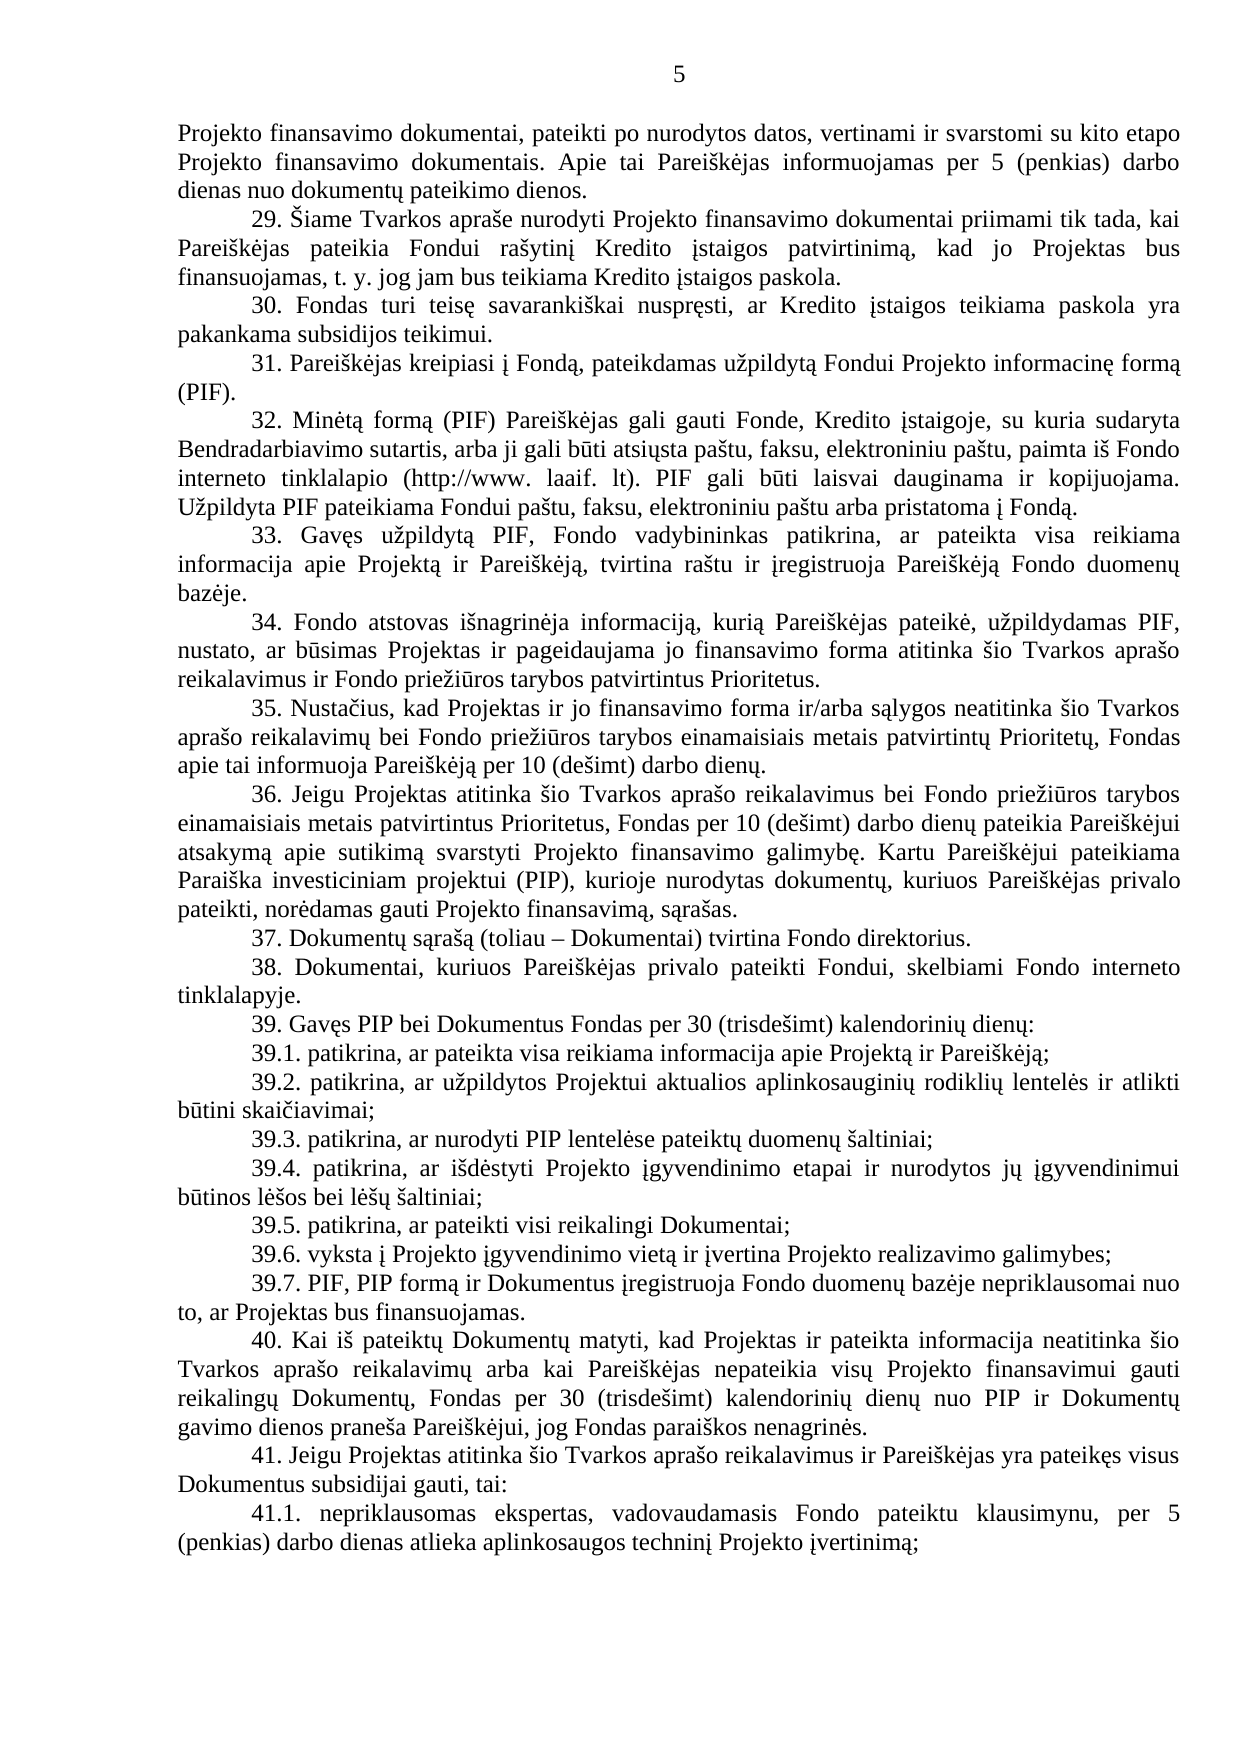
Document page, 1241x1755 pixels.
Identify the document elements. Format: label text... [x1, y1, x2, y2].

text 29. Šiame Tvarkos apraše nurodyti Projekto finansavimo dokumentai priimami tik tada, kai Pareiškėjas pateikia Fondui rašytinį Kredito įstaigos patvirtinimą, kad jo Projektas bus finansuojamas, t. y. jog jam bus teikiama Kredito įstaigos paskola. [177, 204, 1181, 291]
text 39.6. vyksta į Projekto įgyvendinimo vietą ir įvertina Projekto realizavimo galimybes; [177, 1239, 1181, 1268]
text Projekto finansavimo dokumentai, pateikti po nurodytos datos, vertinami ir svarstomi su kito etapo Projekto finansavimo dokumentais. Apie tai Pareiškėjas informuojamas per 5 (penkias) darbo dienas nuo dokumentų pateikimo dienos. [177, 118, 1181, 204]
text 33. Gavęs užpildytą PIF, Fondo vadybininkas patikrina, ar pateikta visa reikiama informacija apie Projektą ir Pareiškėją, tvirtina raštu ir įregistruoja Pareiškėją Fondo duomenų bazėje. [177, 521, 1181, 607]
text 37. Dokumentų sąrašą (toliau – Dokumentai) tvirtina Fondo direktorius. [177, 923, 1181, 952]
text 39.3. patikrina, ar nurodyti PIP lentelėse pateiktų duomenų šaltiniai; [177, 1124, 1181, 1153]
text 39.7. PIF, PIP formą ir Dokumentus įregistruoja Fondo duomenų bazėje nepriklausomai nuo to, ar Projektas bus finansuojamas. [177, 1268, 1181, 1326]
text 38. Dokumentai, kuriuos Pareiškėjas privalo pateikti Fondui, skelbiami Fondo interneto tinklalapyje. [177, 952, 1181, 1009]
text 41.1. nepriklausomas ekspertas, vadovaudamasis Fondo pateiktu klausimynu, per 5 (penkias) darbo dienas atlieka aplinkosaugos techninį Projekto įvertinimą; [177, 1498, 1181, 1556]
text 36. Jeigu Projektas atitinka šio Tvarkos aprašo reikalavimus bei Fondo priežiūros tarybos einamaisiais metais patvirtintus Prioritetus, Fondas per 10 (dešimt) darbo dienų pateikia Pareiškėjui atsakymą apie sutikimą svarstyti Projekto finansavimo galimybę. Kartu Pareiškėjui pateikiama Paraiška investiciniam projektui (PIP), kurioje nurodytas dokumentų, kuriuos Pareiškėjas privalo pateikti, norėdamas gauti Projekto finansavimą, sąrašas. [177, 779, 1181, 923]
text 31. Pareiškėjas kreipiasi į Fondą, pateikdamas užpildytą Fondui Projekto informacinę formą (PIF). [177, 348, 1181, 406]
text 41. Jeigu Projektas atitinka šio Tvarkos aprašo reikalavimus ir Pareiškėjas yra pateikęs visus Dokumentus subsidijai gauti, tai: [177, 1441, 1181, 1498]
text 30. Fondas turi teisę savarankiškai nuspręsti, ar Kredito įstaigos teikiama paskola yra pakankama subsidijos teikimui. [177, 291, 1181, 348]
text 39.2. patikrina, ar užpildytos Projektui aktualios aplinkosauginių rodiklių lentelės ir atlikti būtini skaičiavimai; [177, 1067, 1181, 1124]
text 32. Minėtą formą (PIF) Pareiškėjas gali gauti Fonde, Kredito įstaigoje, su kuria sudaryta Bendradarbiavimo sutartis, arba ji gali būti atsiųsta paštu, faksu, elektroniniu paštu, paimta iš Fondo interneto tinklalapio (http://www. laaif. lt). PIF gali būti laisvai dauginama ir kopijuojama. Užpildyta PIF pateikiama Fondui paštu, faksu, elektroniniu paštu arba pristatoma į Fondą. [177, 406, 1181, 521]
text 39. Gavęs PIP bei Dokumentus Fondas per 30 (trisdešimt) kalendorinių dienų: [177, 1009, 1181, 1038]
text 35. Nustačius, kad Projektas ir jo finansavimo forma ir/arba sąlygos neatitinka šio Tvarkos aprašo reikalavimų bei Fondo priežiūros tarybos einamaisiais metais patvirtintų Prioritetų, Fondas apie tai informuoja Pareiškėją per 10 (dešimt) darbo dienų. [177, 693, 1181, 779]
text 34. Fondo atstovas išnagrinėja informaciją, kurią Pareiškėjas pateikė, užpildydamas PIF, nustato, ar būsimas Projektas ir pageidaujama jo finansavimo forma atitinka šio Tvarkos aprašo reikalavimus ir Fondo priežiūros tarybos patvirtintus Prioritetus. [177, 607, 1181, 693]
text 39.5. patikrina, ar pateikti visi reikalingi Dokumentai; [177, 1211, 1181, 1239]
text 39.1. patikrina, ar pateikta visa reikiama informacija apie Projektą ir Pareiškėją; [177, 1038, 1181, 1067]
text 40. Kai iš pateiktų Dokumentų matyti, kad Projektas ir pateikta informacija neatitinka šio Tvarkos aprašo reikalavimų arba kai Pareiškėjas nepateikia visų Projekto finansavimui gauti reikalingų Dokumentų, Fondas per 30 (trisdešimt) kalendorinių dienų nuo PIP ir Dokumentų gavimo dienos praneša Pareiškėjui, jog Fondas paraiškos nenagrinės. [177, 1326, 1181, 1441]
text 39.4. patikrina, ar išdėstyti Projekto įgyvendinimo etapai ir nurodytos jų įgyvendinimui būtinos lėšos bei lėšų šaltiniai; [177, 1153, 1181, 1211]
